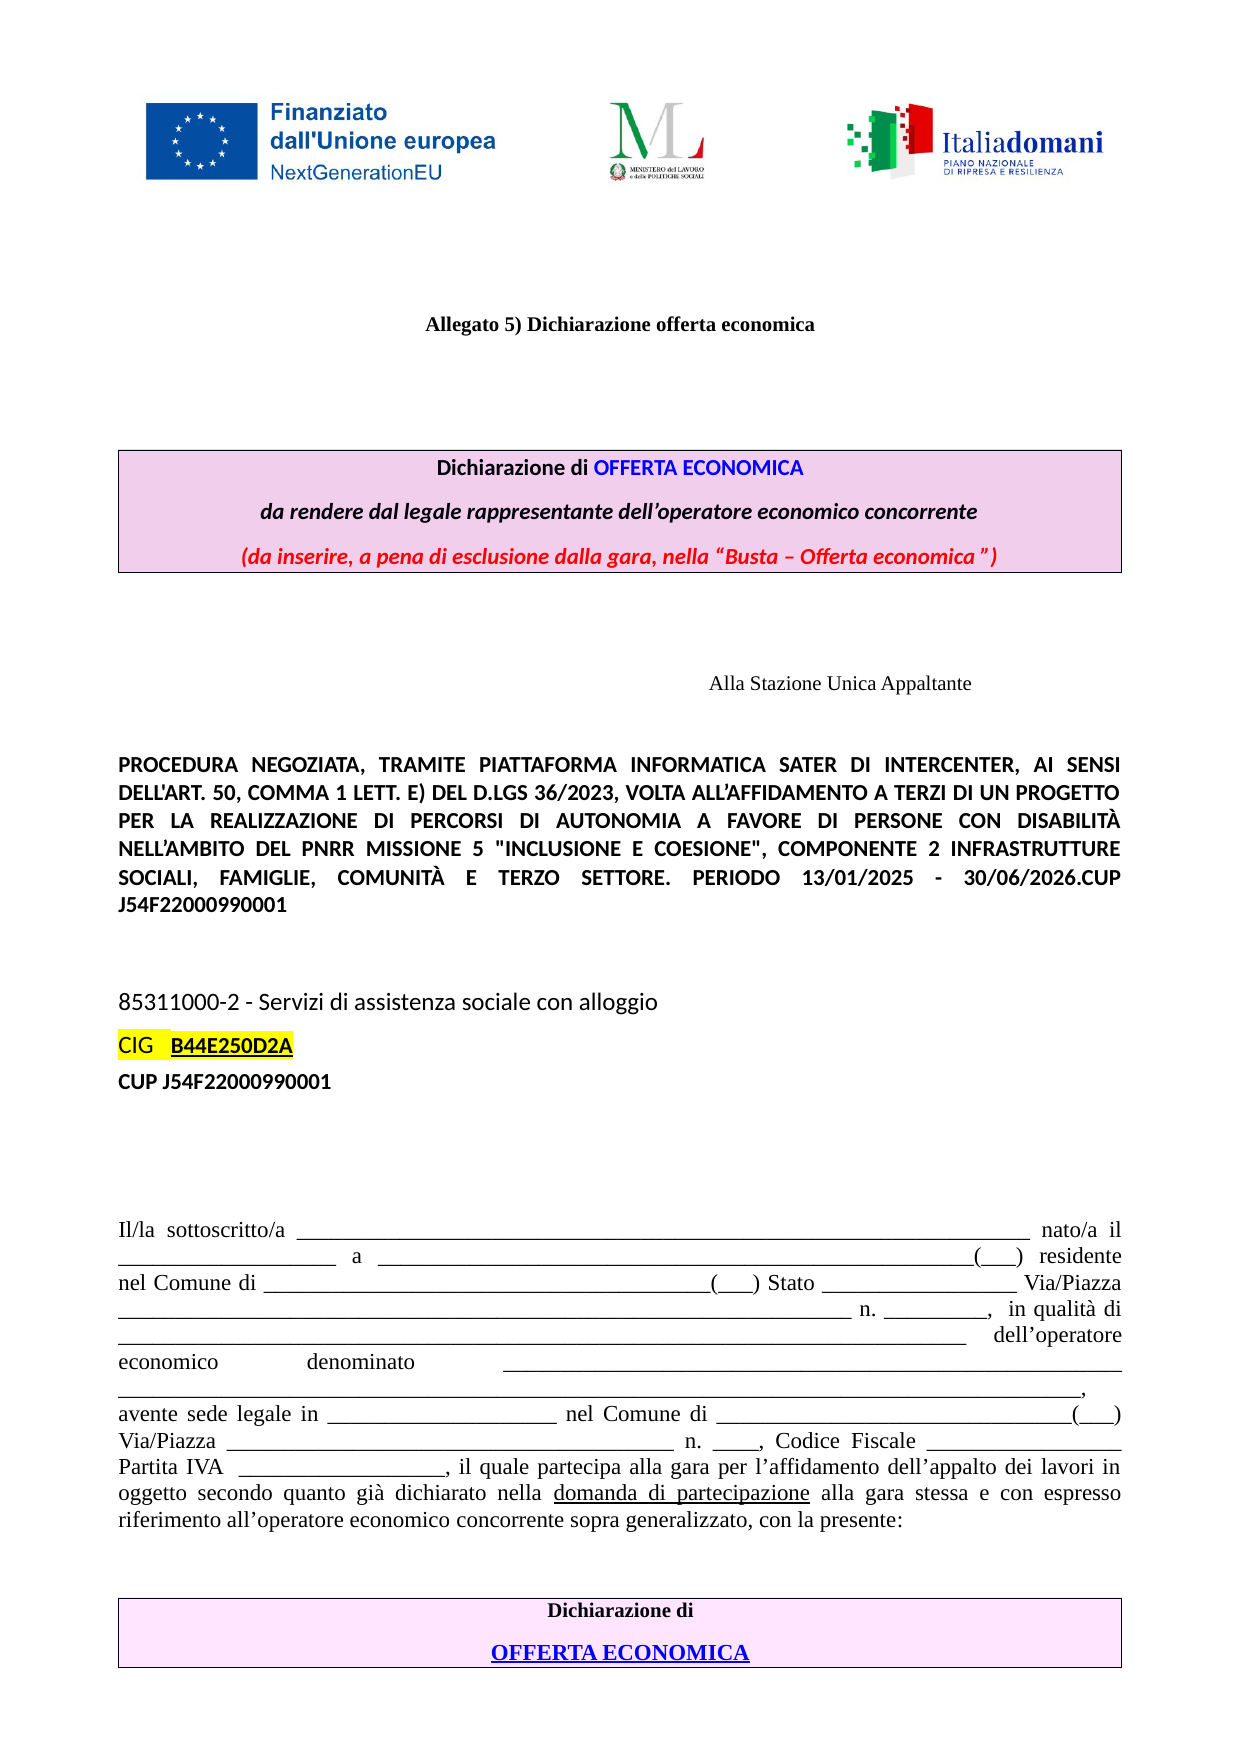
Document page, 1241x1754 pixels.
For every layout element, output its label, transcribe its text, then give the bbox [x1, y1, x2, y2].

text Il/la sottoscritto/a ________________________________________________________________ nato/a il ___________________ a ____________________________________________________(___) residente nel Comune di _______________________________________(___) Stato _________________ Via/Piazza ________________________________________________________________ n. _________, in qualità di __________________________________________________________________________ dell’operatore economico denominato ______________________________________________________ ____________________________________________________________________________________, avente sede legale in ____________________ nel Comune di _______________________________(___) Via/Piazza _______________________________________ n. ____, Codice Fiscale _________________ Partita IVA __________________, il quale partecipa alla gara per l’affidamento dell’appalto dei lavori in oggetto secondo quanto già dichiarato nella domanda di partecipazione alla gara stessa e con espresso riferimento all’operatore economico concorrente sopra generalizzato, con la presente: [118, 1216, 1122, 1532]
text Dichiarazione di [119, 1599, 1121, 1622]
text CIG B44E250D2A [118, 1029, 1122, 1060]
text Dichiarazione di OFFERTA ECONOMICA [119, 451, 1121, 481]
text PROCEDURA NEGOZIATA, TRAMITE PIATTAFORMA INFORMATICA SATER DI INTERCENTER, AI SENSI DELL'ART. 50, COMMA 1 LETT. E) DEL D.LGS 36/2023, VOLTA ALL’AFFIDAMENTO A TERZI DI UN PROGETTO PER LA REALIZZAZIONE DI PERCORSI DI AUTONOMIA A FAVORE DI PERSONE CON DISABILITÀ NELL’AMBITO DEL PNRR MISSIONE 5 "INCLUSIONE E COESIONE", COMPONENTE 2 INFRASTRUTTURE SOCIALI, FAMIGLIE, COMUNITÀ E TERZO SETTORE. PERIODO 13/01/2025 - 30/06/2026.CUP J54F22000990001 [118, 751, 1122, 919]
text Alla Stazione Unica Appaltante [709, 670, 1122, 694]
text 85311000-2 - Servizi di assistenza sociale con alloggio [118, 986, 1122, 1017]
text (da inserire, a pena di esclusione dalla gara, nella “Busta – Offerta economica ”) [119, 539, 1121, 572]
text OFFERTA ECONOMICA [119, 1637, 1121, 1667]
text da rendere dal legale rappresentante dell’operatore economico concorrente [119, 494, 1121, 525]
text CUP J54F22000990001 [118, 1066, 1122, 1095]
